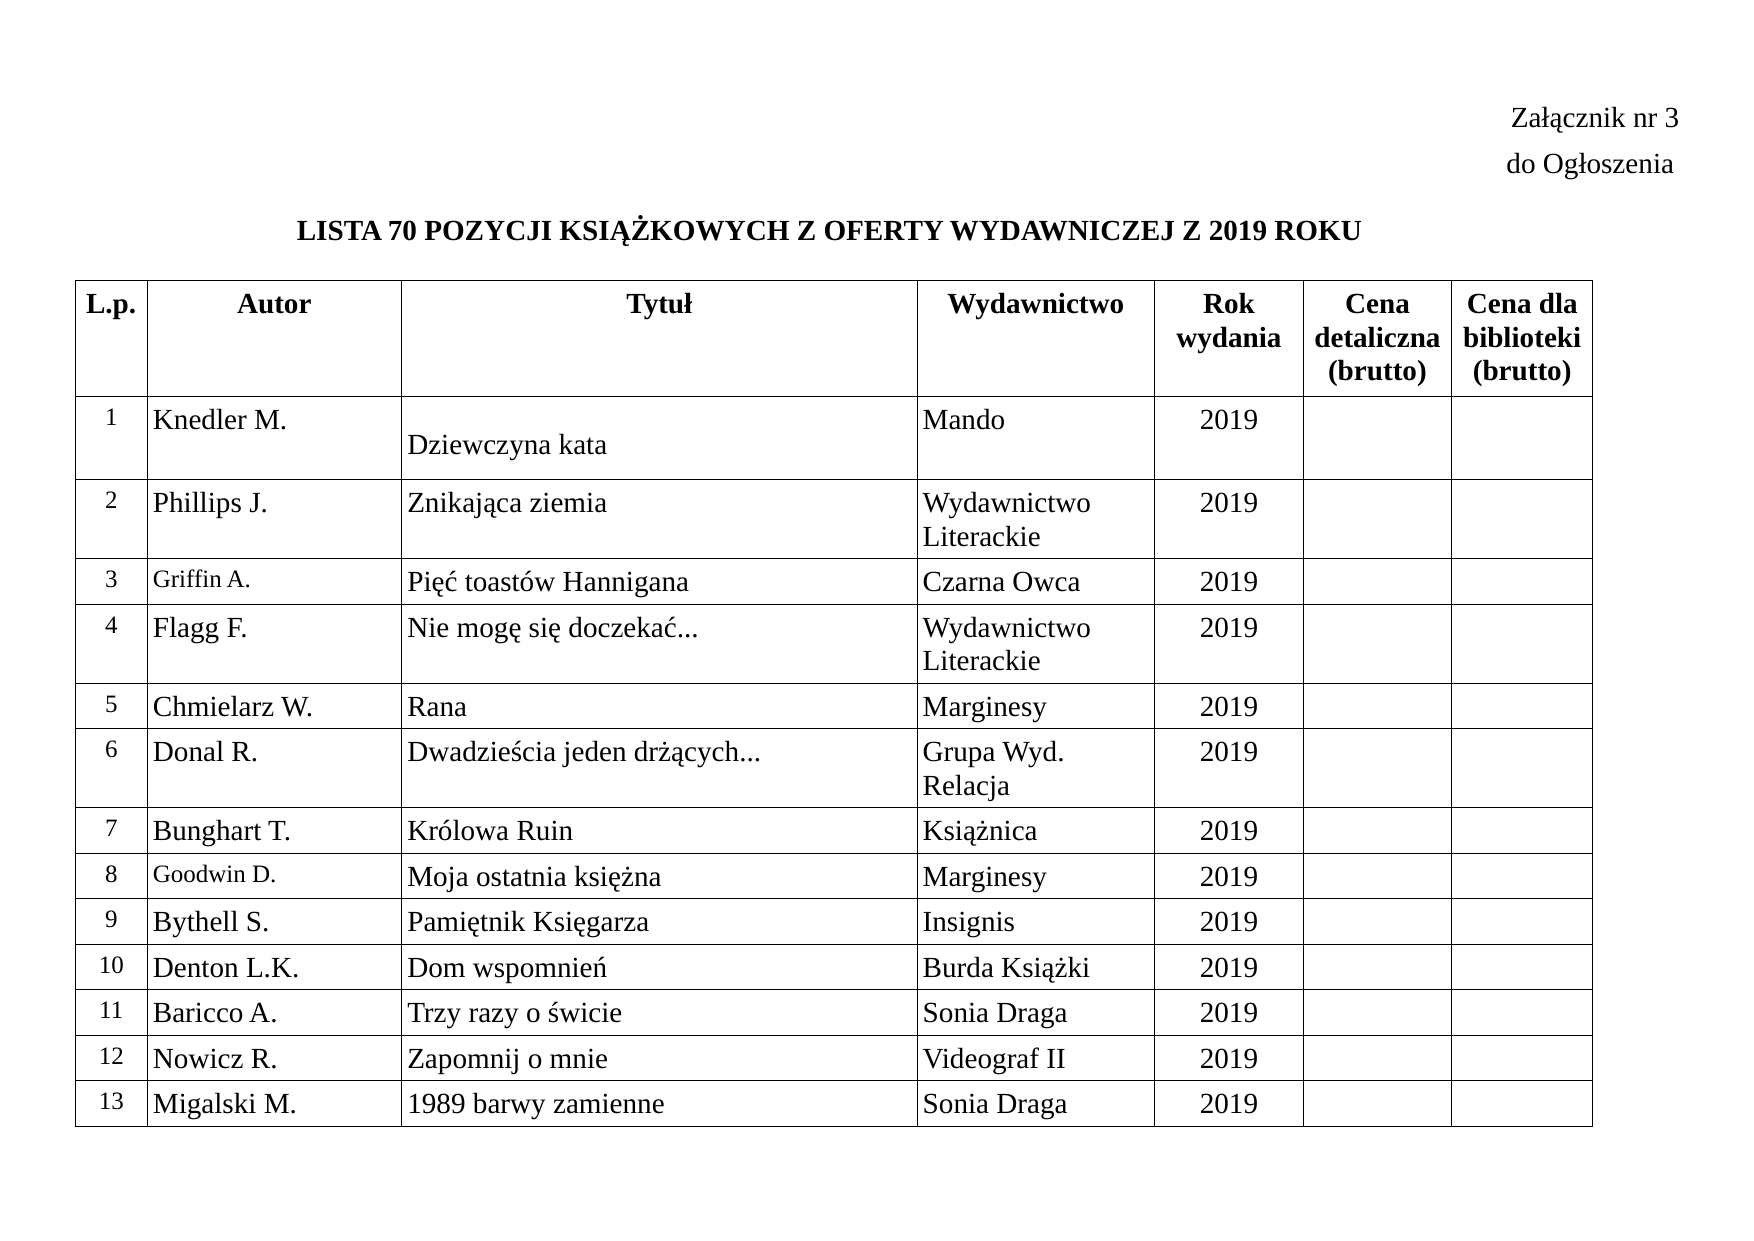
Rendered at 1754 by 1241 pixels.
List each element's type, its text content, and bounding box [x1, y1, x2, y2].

table_cell 5 [76, 684, 147, 728]
table_cell [1452, 684, 1592, 728]
table_cell Dom wspomnień [402, 945, 917, 989]
table_cell Trzy razy o świcie [402, 990, 917, 1035]
table_cell [1304, 397, 1451, 479]
table_cell Dwadzieścia jeden drżących... [402, 729, 917, 807]
table_cell Nowicz R. [148, 1036, 401, 1080]
table_cell Knedler M. [148, 397, 401, 479]
table_cell [1452, 808, 1592, 853]
table_cell 2019 [1155, 559, 1303, 603]
table_cell Griffin A. [148, 559, 401, 603]
table_cell Znikająca ziemia [402, 480, 917, 558]
table_cell [1304, 684, 1451, 728]
table_cell [1304, 559, 1451, 603]
table_cell 9 [76, 899, 147, 944]
table_cell Książnica [918, 808, 1154, 853]
table_cell [1452, 854, 1592, 898]
table_cell [1452, 1036, 1592, 1080]
table_cell 2019 [1155, 1036, 1303, 1080]
table_cell 2019 [1155, 684, 1303, 728]
table_header L.p. [76, 281, 147, 396]
table_cell [1304, 899, 1451, 944]
table_cell Sonia Draga [918, 990, 1154, 1035]
table_cell 2019 [1155, 605, 1303, 682]
table_cell Wydawnictwo Literackie [918, 480, 1154, 558]
table_cell 2019 [1155, 990, 1303, 1035]
table_cell 2019 [1155, 729, 1303, 807]
table_cell [1304, 729, 1451, 807]
table_cell 2019 [1155, 1081, 1303, 1126]
table_header Wydawnictwo [918, 281, 1154, 396]
table_cell 11 [76, 990, 147, 1035]
table_cell Mando [918, 397, 1154, 479]
table_cell Insignis [918, 899, 1154, 944]
subtitle Załącznik nr 3 [75, 100, 1679, 133]
table_cell 2019 [1155, 808, 1303, 853]
table_cell Goodwin D. [148, 854, 401, 898]
table_cell Rana [402, 684, 917, 728]
table_cell 2 [76, 480, 147, 558]
table_cell [1452, 605, 1592, 682]
table_cell Sonia Draga [918, 1081, 1154, 1126]
table_cell Królowa Ruin [402, 808, 917, 853]
table_header Rok wydania [1155, 281, 1303, 396]
table_cell 13 [76, 1081, 147, 1126]
table_cell [1304, 1036, 1451, 1080]
table_header Cena detaliczna (brutto) [1304, 281, 1451, 396]
table_cell 3 [76, 559, 147, 603]
table_cell Baricco A. [148, 990, 401, 1035]
table_cell 2019 [1155, 397, 1303, 479]
table_cell 2019 [1155, 945, 1303, 989]
table_cell [1452, 480, 1592, 558]
table_cell 6 [76, 729, 147, 807]
table_cell [1452, 945, 1592, 989]
table_cell Bunghart T. [148, 808, 401, 853]
table_cell Flagg F. [148, 605, 401, 682]
table_cell [1304, 480, 1451, 558]
table_cell Donal R. [148, 729, 401, 807]
table_cell Migalski M. [148, 1081, 401, 1126]
table_cell [1452, 559, 1592, 603]
table_cell [1304, 808, 1451, 853]
table_cell 8 [76, 854, 147, 898]
table_cell [1452, 397, 1592, 479]
table_header Autor [148, 281, 401, 396]
table_cell [1452, 1081, 1592, 1126]
table_header Tytuł [402, 281, 917, 396]
table_cell 1989 barwy zamienne [402, 1081, 917, 1126]
table_cell Dziewczyna kata [402, 397, 917, 479]
table_cell [1452, 729, 1592, 807]
text do Ogłoszenia [75, 146, 1679, 179]
table_header Cena dla biblioteki (brutto) [1452, 281, 1592, 396]
table_cell Burda Książki [918, 945, 1154, 989]
table_cell [1304, 1081, 1451, 1126]
table_cell 10 [76, 945, 147, 989]
table_cell [1304, 854, 1451, 898]
table_cell [1304, 945, 1451, 989]
table_cell Marginesy [918, 854, 1154, 898]
table_cell Czarna Owca [918, 559, 1154, 603]
table_cell 12 [76, 1036, 147, 1080]
table_cell [1304, 605, 1451, 682]
table_cell [1452, 990, 1592, 1035]
table_cell 7 [76, 808, 147, 853]
table_cell Wydawnictwo Literackie [918, 605, 1154, 682]
table_cell Grupa Wyd. Relacja [918, 729, 1154, 807]
table_cell 2019 [1155, 854, 1303, 898]
table_cell Zapomnij o mnie [402, 1036, 917, 1080]
table_cell Bythell S. [148, 899, 401, 944]
table_cell 2019 [1155, 899, 1303, 944]
table_cell 2019 [1155, 480, 1303, 558]
table_cell [1452, 899, 1592, 944]
table_cell 1 [76, 397, 147, 479]
table_cell [1304, 990, 1451, 1035]
table_cell 4 [76, 605, 147, 682]
table_cell Nie mogę się doczekać... [402, 605, 917, 682]
table_cell Marginesy [918, 684, 1154, 728]
table_cell Chmielarz W. [148, 684, 401, 728]
table_cell Denton L.K. [148, 945, 401, 989]
text LISTA 70 POZYCJI KSIĄŻKOWYCH Z OFERTY WYDAWNICZEJ Z 2019 ROKU [75, 213, 1679, 247]
table_cell Moja ostatnia księżna [402, 854, 917, 898]
table_cell Pięć toastów Hannigana [402, 559, 917, 603]
table_cell Videograf II [918, 1036, 1154, 1080]
table_cell Pamiętnik Księgarza [402, 899, 917, 944]
table_cell Phillips J. [148, 480, 401, 558]
